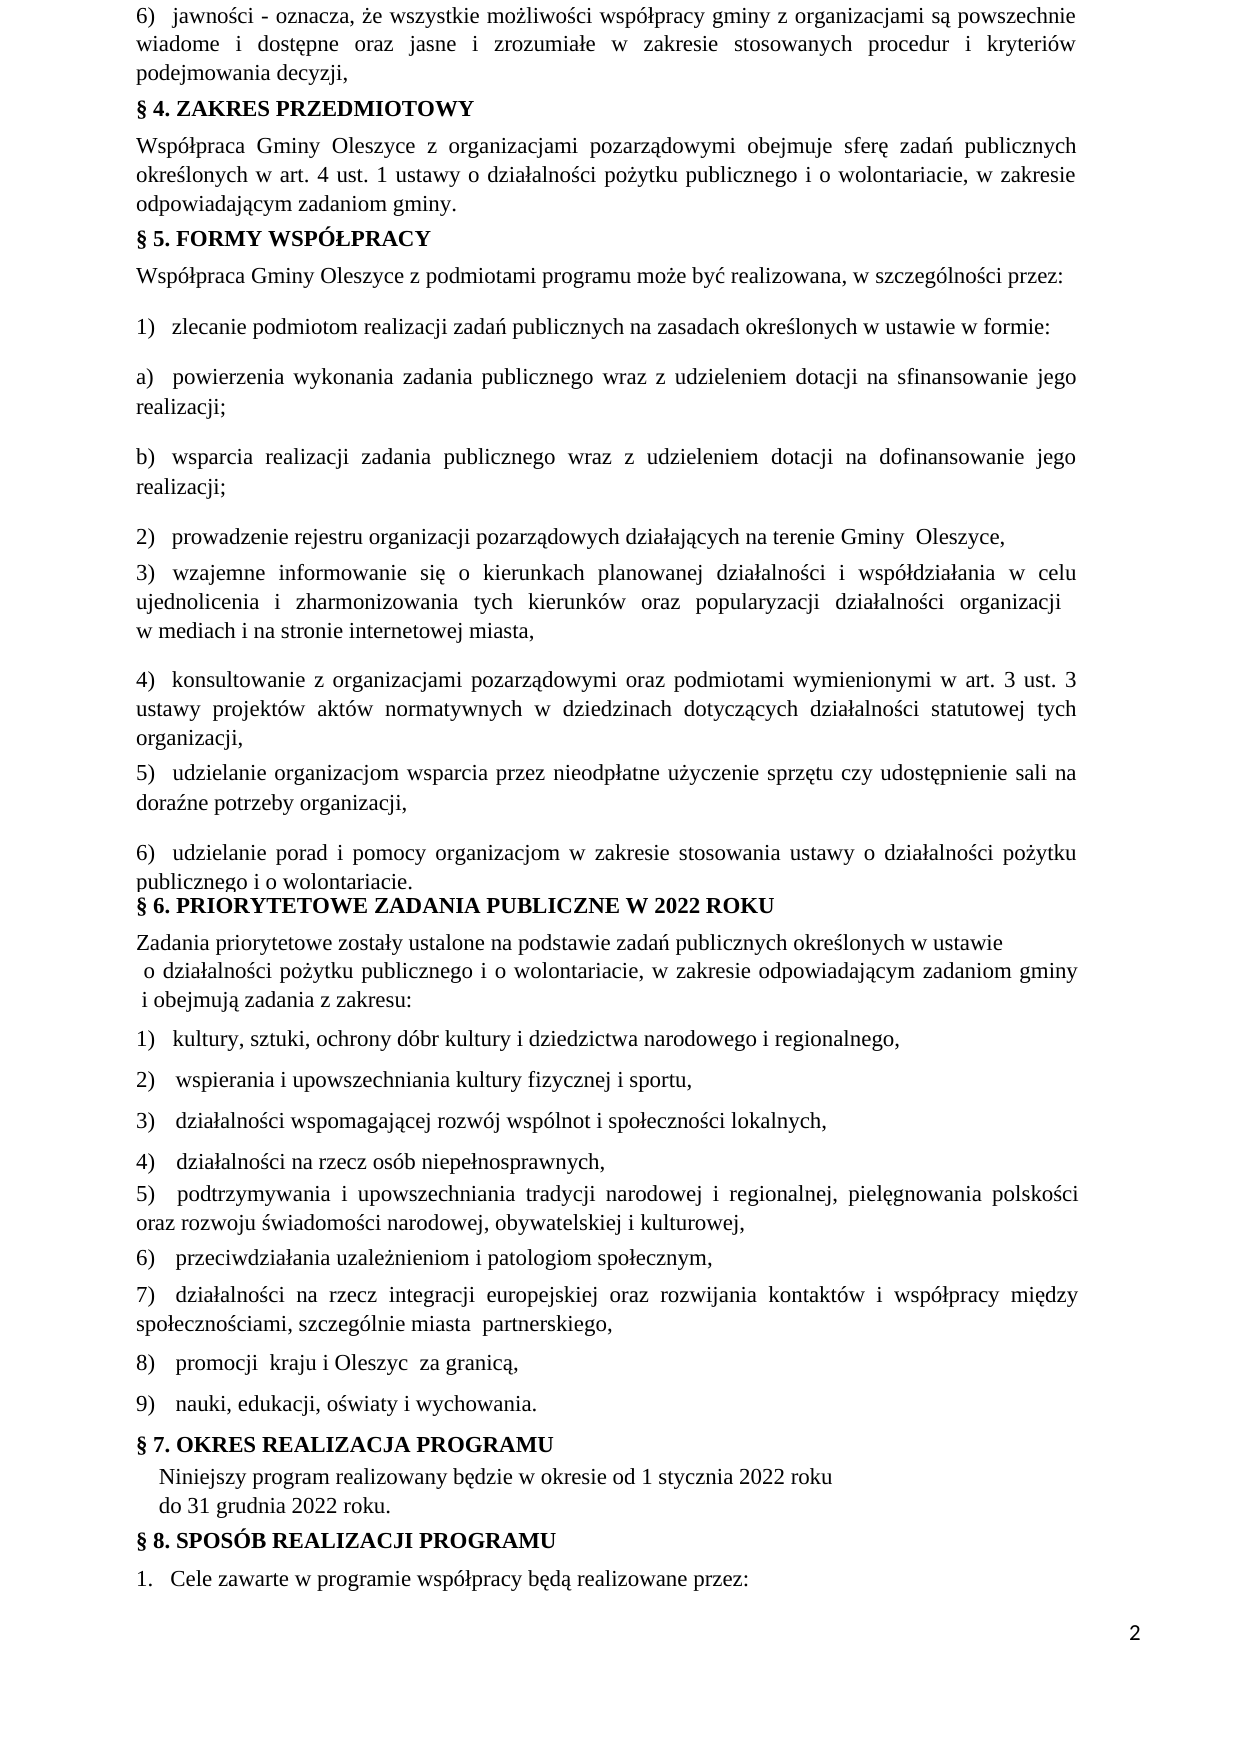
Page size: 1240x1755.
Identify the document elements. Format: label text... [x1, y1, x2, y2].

list konsultowanie z organizacjami pozarządowymi oraz podmiotami wymienionymi w art. 3 ust. 3 ustawy projektów aktów normatywnych w dziedzinach dotyczących działalności statutowej tych organizacji, [136, 665, 1078, 695]
text Współpraca Gminy Oleszyce z organizacjami pozarządowymi obejmuje sferę zadań publicznych określonych w art. 4 ust. 1 ustawy o działalności pożytku publicznego i o wolontariacie, w zakresie odpowiadającym zadaniom gminy. [136, 187, 1078, 217]
list jawności - oznacza, że wszystkie możliwości współpracy gminy z organizacjami są powszechnie wiadome i dostępne oraz jasne i zrozumiałe w zakresie stosowanych procedur i kryteriów podejmowania decyzji, [136, 0, 1078, 31]
text Niniejszy program realizowany będzie w okresie od 1 stycznia 2022 roku do 31 grudnia 2022 roku. [136, 1461, 1040, 1519]
list działalności wspomagającej rozwój wspólnot i społeczności lokalnych, [136, 1096, 1140, 1137]
list wsparcia realizacji zadania publicznego wraz z udzieleniem dotacji na dofinansowanie jego realizacji; [136, 441, 1078, 500]
list prowadzenie rejestru organizacji pozarządowych działających na terenie Gminy Oleszyce, [136, 521, 1078, 551]
list kultury, sztuki, ochrony dóbr kultury i dziedzictwa narodowego i regionalnego, [136, 1013, 1140, 1054]
subtitle § 7. OKRES REALIZACJA PROGRAMU [136, 1419, 1140, 1461]
list wzajemne informowanie się o kierunkach planowanej działalności i współdziałania w celu ujednolicenia i zharmonizowania tych kierunków oraz popularyzacji działalności organizacji w mediach i na stronie internetowej miasta, [136, 614, 1078, 644]
list działalności na rzecz integracji europejskiej oraz rozwijania kontaktów i współpracy między społecznościami, szczególnie miasta partnerskiego, [136, 1280, 1080, 1337]
subtitle § 5. FORMY WSPÓŁPRACY [431, 228, 1140, 251]
list wspierania i upowszechniania kultury fizycznej i sportu, [136, 1054, 1140, 1096]
list udzielanie porad i pomocy organizacjom w zakresie stosowania ustawy o działalności pożytku publicznego i o wolontariacie. [136, 837, 1078, 895]
list przeciwdziałania uzależnieniom i patologiom społecznym, [713, 1247, 1140, 1270]
list podtrzymywania i upowszechniania tradycji narodowej i regionalnej, pielęgnowania polskości oraz rozwoju świadomości narodowej, obywatelskiej i kulturowej, [136, 1178, 1080, 1236]
list powierzenia wykonania zadania publicznego wraz z udzieleniem dotacji na sfinansowanie jego realizacji; [136, 361, 1078, 420]
text Zadania priorytetowe zostały ustalone na podstawie zadań publicznych określonych w ustawie [136, 927, 1140, 956]
list nauki, edukacji, oświaty i wychowania. [136, 1378, 1140, 1419]
subtitle § 6. PRIORYTETOWE ZADANIA PUBLICZNE W 2022 ROKU [775, 895, 1140, 918]
list zlecanie podmiotom realizacji zadań publicznych na zasadach określonych w ustawie w formie: [136, 311, 1078, 340]
list działalności na rzecz osób niepełnosprawnych, [136, 1137, 1140, 1178]
list Cele zawarte w programie współpracy będą realizowane przez: [750, 1568, 1140, 1591]
list promocji kraju i Oleszyc za granicą, [136, 1337, 1140, 1378]
subtitle § 4. ZAKRES PRZEDMIOTOWY [474, 98, 1140, 121]
list jawności - oznacza, że wszystkie możliwości współpracy gminy z organizacjami są powszechnie wiadome i dostępne oraz jasne i zrozumiałe w zakresie stosowanych procedur i kryteriów podejmowania decyzji, [136, 57, 1078, 87]
list udzielanie organizacjom wsparcia przez nieodpłatne użyczenie sprzętu czy udostępnienie sali na doraźne potrzeby organizacji, [136, 757, 1078, 816]
subtitle § 8. SPOSÓB REALIZACJI PROGRAMU [557, 1531, 1140, 1553]
list konsultowanie z organizacjami pozarządowymi oraz podmiotami wymienionymi w art. 3 ust. 3 ustawy projektów aktów normatywnych w dziedzinach dotyczących działalności statutowej tych organizacji, [136, 722, 1078, 751]
text o działalności pożytku publicznego i o wolontariacie, w zakresie odpowiadającym zadaniom gminy i obejmują zadania z zakresu: [136, 984, 1080, 1013]
list wzajemne informowanie się o kierunkach planowanej działalności i współdziałania w celu ujednolicenia i zharmonizowania tych kierunków oraz popularyzacji działalności organizacji w mediach i na stronie internetowej miasta, [136, 557, 1078, 588]
